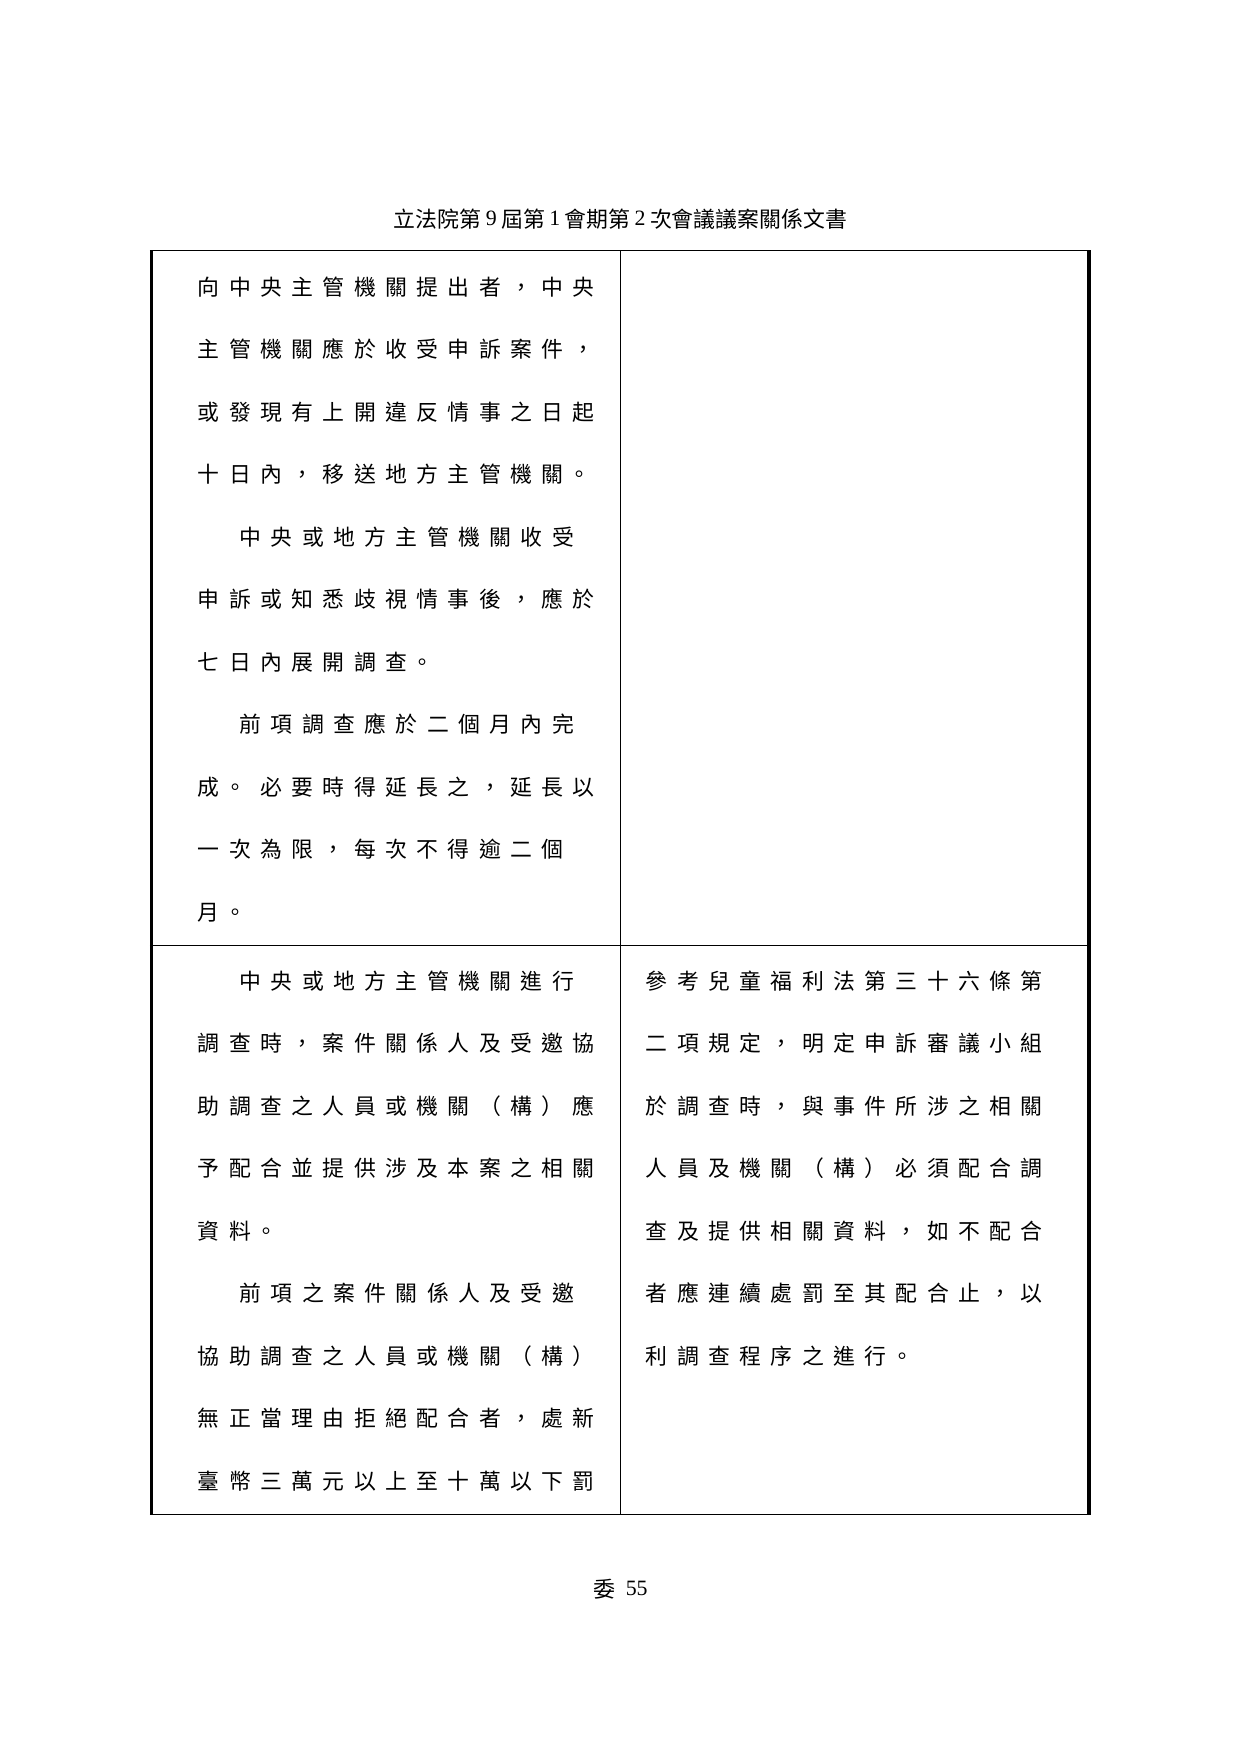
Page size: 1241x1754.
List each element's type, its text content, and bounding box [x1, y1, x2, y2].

table_cell [621, 251, 1087, 944]
table_cell 第十四條 （受調查義務） 中央或地方主管機關進行調查時，案件關係人及受邀協助調查之人員或機關（構）應予配合並提供涉及本案之相關資料。 前項之案件關係人及受邀協助調查之人員或機關（構）無正當理由拒絕配合者，處新臺幣三萬元以上至十萬以下罰鍰，並得連續處罰至其配合或提供相關資料為止。 調查應經查證，並予相關案件關係人到場申辯之機會。 [153, 946, 620, 1514]
table_cell 第十三條 （申訴程序） 人民遭受第五條至第九條所定之歧視情事時，得逕中央或地方主管機關歧視申訴審議小組申訴之。 申訴之提起，應自知悉受歧視以致權利遭受侵害之次日起一個月內以書面為之。但自侵害發生時起已逾六個月者，不得提起。 如歧視情事屬地方性質而向中央主管機關提出者，中央主管機關應於收受申訴案件，或發現有上開違反情事之日起十日內，移送地方主管機關。 中央或地方主管機關收受申訴或知悉歧視情事後，應於七日內展開調查。 前項調查應於二個月內完成。必要時得延長之，延長以一次為限，每次不得逾二個月。 [153, 251, 620, 944]
table_cell 參考兒童福利法第三十六條第二項規定，明定申訴審議小組於調查時，與事件所涉之相關人員及機關（構）必須配合調查及提供相關資料，如不配合者應連續處罰至其配合止，以利調查程序之進行。 [621, 946, 1087, 1514]
